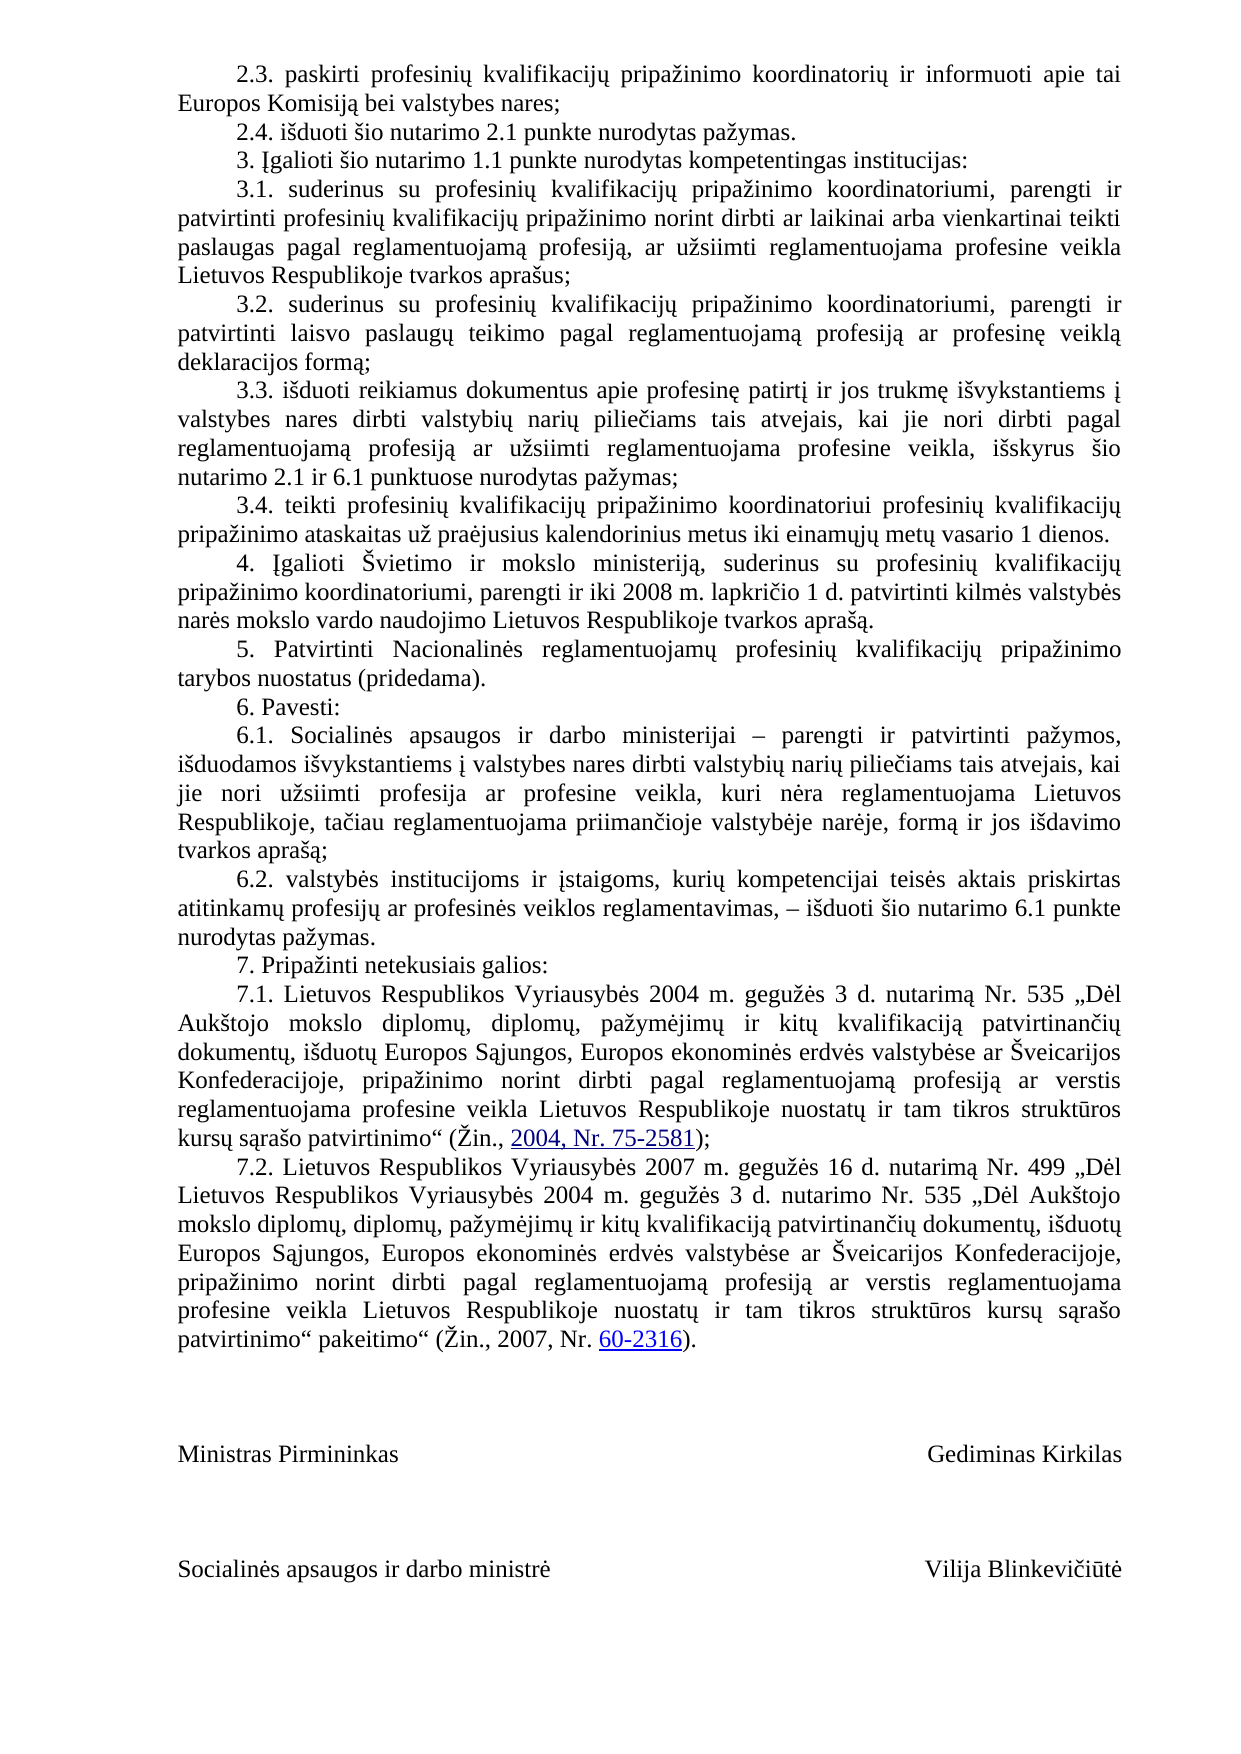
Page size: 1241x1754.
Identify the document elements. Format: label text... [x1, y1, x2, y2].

text 7.1. Lietuvos Respublikos Vyriausybės 2004 m. gegužės 3 d. nutarimą Nr. 535 „Dėl Aukštojo mokslo diplomų, diplomų, pažymėjimų ir kitų kvalifikaciją patvirtinančių dokumentų, išduotų Europos Sąjungos, Europos ekonominės erdvės valstybėse ar Šveicarijos Konfederacijoje, pripažinimo norint dirbti pagal reglamentuojamą profesiją ar verstis reglamentuojama profesine veikla Lietuvos Respublikoje nuostatų ir tam tikros struktūros kursų sąrašo patvirtinimo“ (Žin., 2004, Nr. 75-2581); [177, 979, 1122, 1152]
text 2.4. išduoti šio nutarimo 2.1 punkte nurodytas pažymas. [177, 117, 1122, 145]
text 3.4. teikti profesinių kvalifikacijų pripažinimo koordinatoriui profesinių kvalifikacijų pripažinimo ataskaitas už praėjusius kalendorinius metus iki einamųjų metų vasario 1 dienos. [177, 490, 1122, 548]
text 6. Pavesti: [177, 692, 1122, 720]
text 6.2. valstybės institucijoms ir įstaigoms, kurių kompetencijai teisės aktais priskirtas atitinkamų profesijų ar profesinės veiklos reglamentavimas, – išduoti šio nutarimo 6.1 punkte nurodytas pažymas. [177, 864, 1122, 950]
text 3. Įgalioti šio nutarimo 1.1 punkte nurodytas kompetentingas institucijas: [177, 145, 1122, 174]
text 3.1. suderinus su profesinių kvalifikacijų pripažinimo koordinatoriumi, parengti ir patvirtinti profesinių kvalifikacijų pripažinimo norint dirbti ar laikinai arba vienkartinai teikti paslaugas pagal reglamentuojamą profesiją, ar užsiimti reglamentuojama profesine veikla Lietuvos Respublikoje tvarkos aprašus; [177, 174, 1122, 289]
text 2.3. paskirti profesinių kvalifikacijų pripažinimo koordinatorių ir informuoti apie tai Europos Komisiją bei valstybes nares; [177, 59, 1122, 117]
text 5. Patvirtinti Nacionalinės reglamentuojamų profesinių kvalifikacijų pripažinimo tarybos nuostatus (pridedama). [177, 634, 1122, 692]
text Ministras Pirmininkas Gediminas Kirkilas [177, 1439, 1122, 1468]
text 6.1. Socialinės apsaugos ir darbo ministerijai – parengti ir patvirtinti pažymos, išduodamos išvykstantiems į valstybes nares dirbti valstybių narių piliečiams tais atvejais, kai jie nori užsiimti profesija ar profesine veikla, kuri nėra reglamentuojama Lietuvos Respublikoje, tačiau reglamentuojama priimančioje valstybėje narėje, formą ir jos išdavimo tvarkos aprašą; [177, 720, 1122, 864]
text 7. Pripažinti netekusiais galios: [177, 950, 1122, 979]
text 3.2. suderinus su profesinių kvalifikacijų pripažinimo koordinatoriumi, parengti ir patvirtinti laisvo paslaugų teikimo pagal reglamentuojamą profesiją ar profesinę veiklą deklaracijos formą; [177, 289, 1122, 375]
text 7.2. Lietuvos Respublikos Vyriausybės 2007 m. gegužės 16 d. nutarimą Nr. 499 „Dėl Lietuvos Respublikos Vyriausybės 2004 m. gegužės 3 d. nutarimo Nr. 535 „Dėl Aukštojo mokslo diplomų, diplomų, pažymėjimų ir kitų kvalifikaciją patvirtinančių dokumentų, išduotų Europos Sąjungos, Europos ekonominės erdvės valstybėse ar Šveicarijos Konfederacijoje, pripažinimo norint dirbti pagal reglamentuojamą profesiją ar verstis reglamentuojama profesine veikla Lietuvos Respublikoje nuostatų ir tam tikros struktūros kursų sąrašo patvirtinimo“ pakeitimo“ (Žin., 2007, Nr. 60-2316). [177, 1152, 1122, 1353]
text Socialinės apsaugos ir darbo ministrė Vilija Blinkevičiūtė [177, 1554, 1122, 1583]
text 4. Įgalioti Švietimo ir mokslo ministeriją, suderinus su profesinių kvalifikacijų pripažinimo koordinatoriumi, parengti ir iki 2008 m. lapkričio 1 d. patvirtinti kilmės valstybės narės mokslo vardo naudojimo Lietuvos Respublikoje tvarkos aprašą. [177, 548, 1122, 634]
text 3.3. išduoti reikiamus dokumentus apie profesinę patirtį ir jos trukmę išvykstantiems į valstybes nares dirbti valstybių narių piliečiams tais atvejais, kai jie nori dirbti pagal reglamentuojamą profesiją ar užsiimti reglamentuojama profesine veikla, išskyrus šio nutarimo 2.1 ir 6.1 punktuose nurodytas pažymas; [177, 375, 1122, 490]
